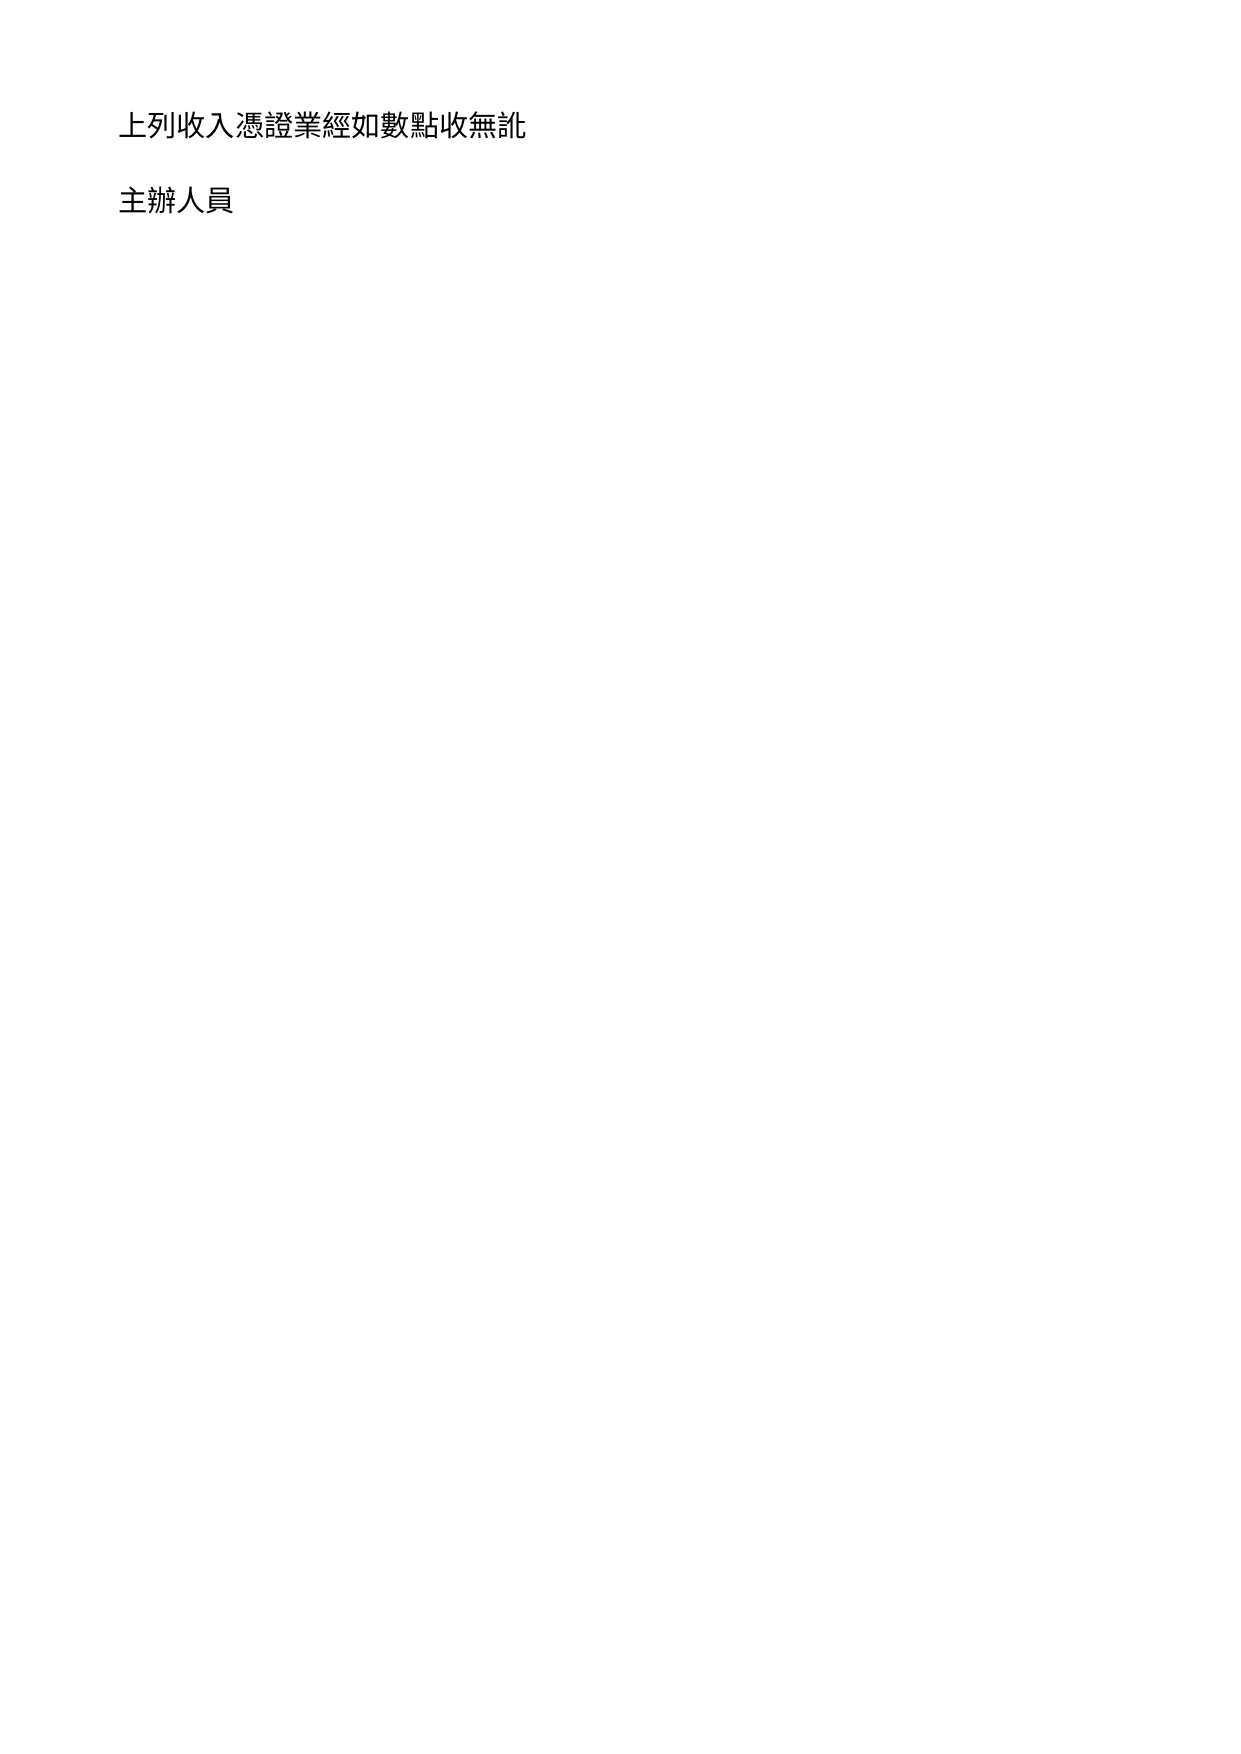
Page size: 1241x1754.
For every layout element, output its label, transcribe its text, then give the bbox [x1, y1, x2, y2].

text 主辦人員 [118, 162, 1122, 237]
text 上列收入憑證業經如數點收無訛 [118, 87, 1122, 162]
